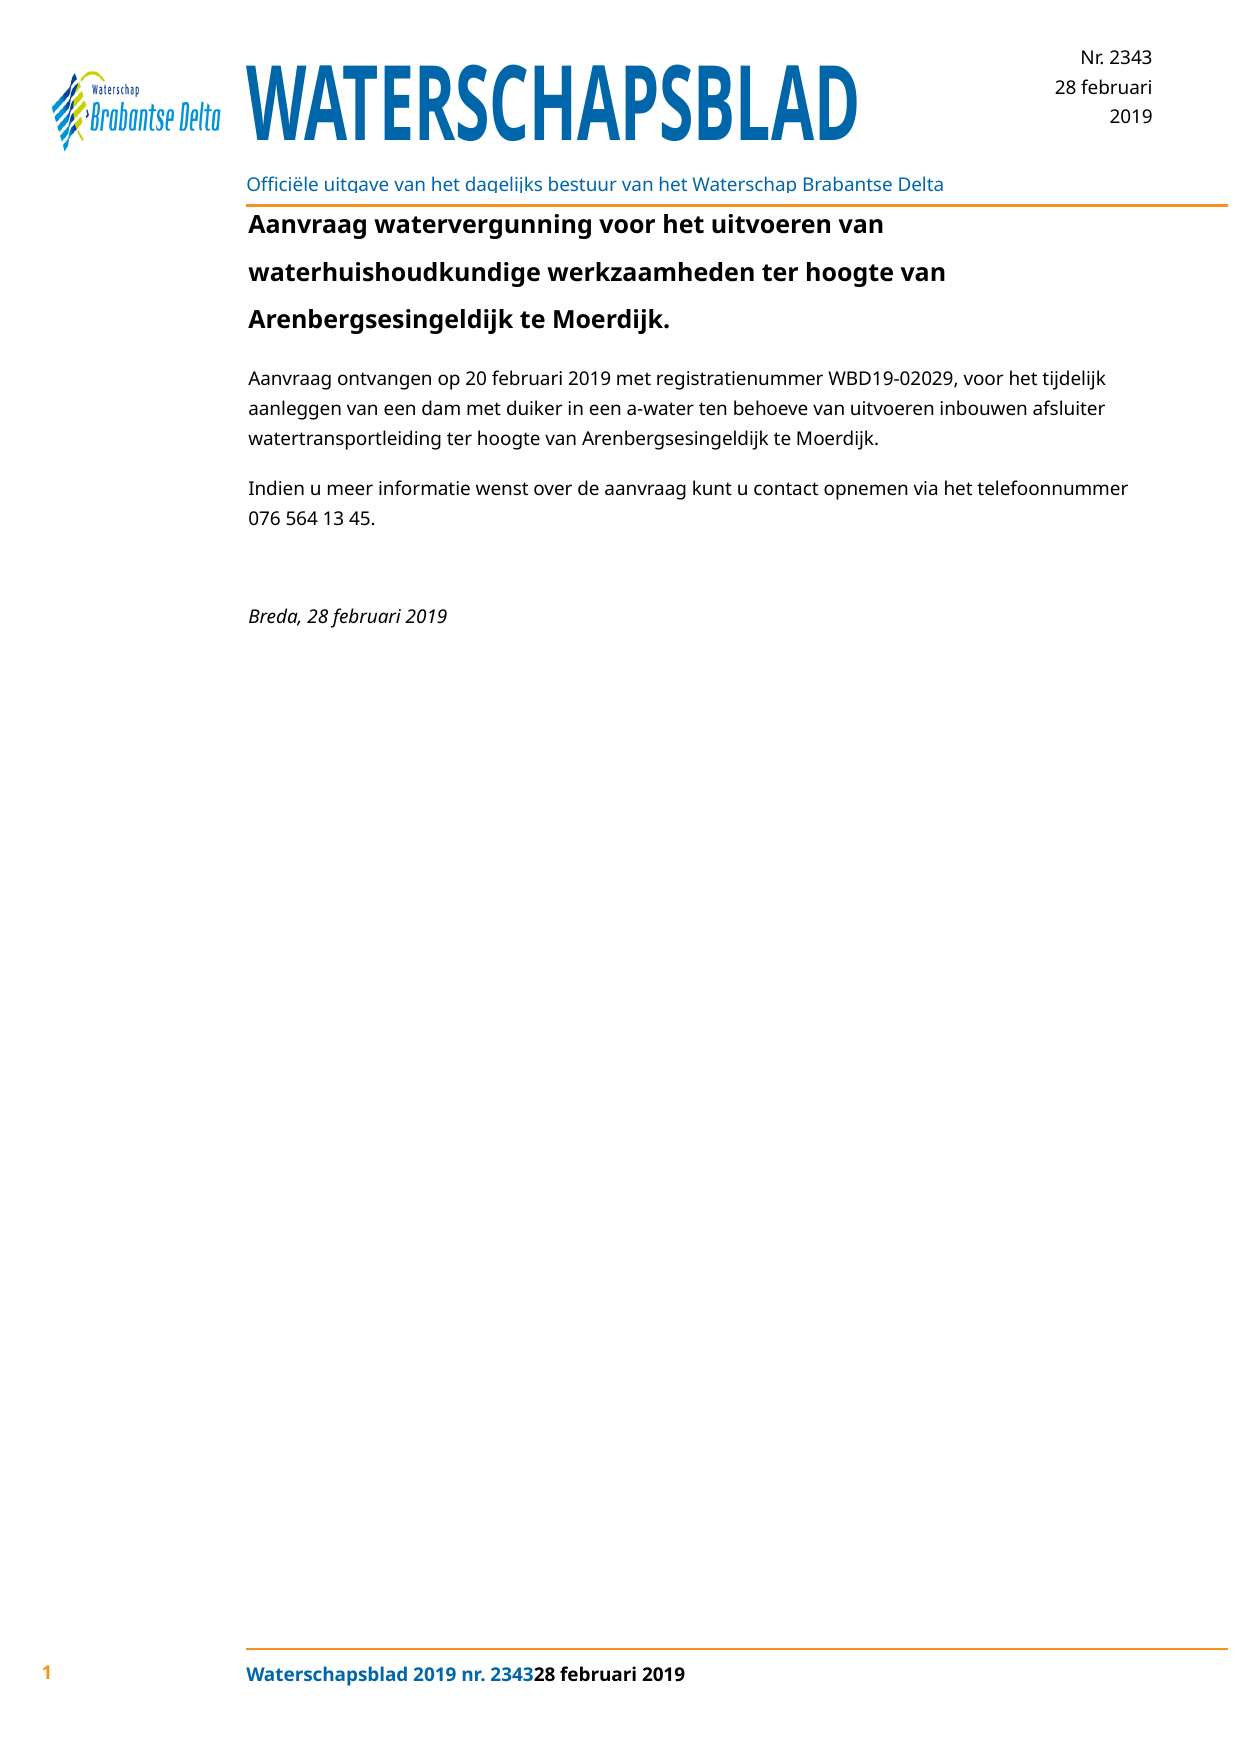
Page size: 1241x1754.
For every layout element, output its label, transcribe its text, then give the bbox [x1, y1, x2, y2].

text Indien u meer informatie wenst over de aanvraag kunt u contact opnemen via het telefoonnummer 076 564 13 45. [248, 475, 1152, 530]
text Aanvraag ontvangen op 20 februari 2019 met registratienummer WBD19-02029, voor het tijdelijk aanleggen van een dam met duiker in een a-water ten behoeve van uitvoeren inbouwen afsluiter watertransportleiding ter hoogte van Arenbergsesingeldijk te Moerdijk. [248, 366, 1152, 450]
picture [41, 47, 231, 172]
text Aanvraag watervergunning voor het uitvoeren van waterhuishoudkundige werkzaamheden ter hoogte van Arenbergsesingeldijk te Moerdijk. [248, 207, 1152, 336]
text Breda, 28 februari 2019 [248, 603, 1152, 629]
